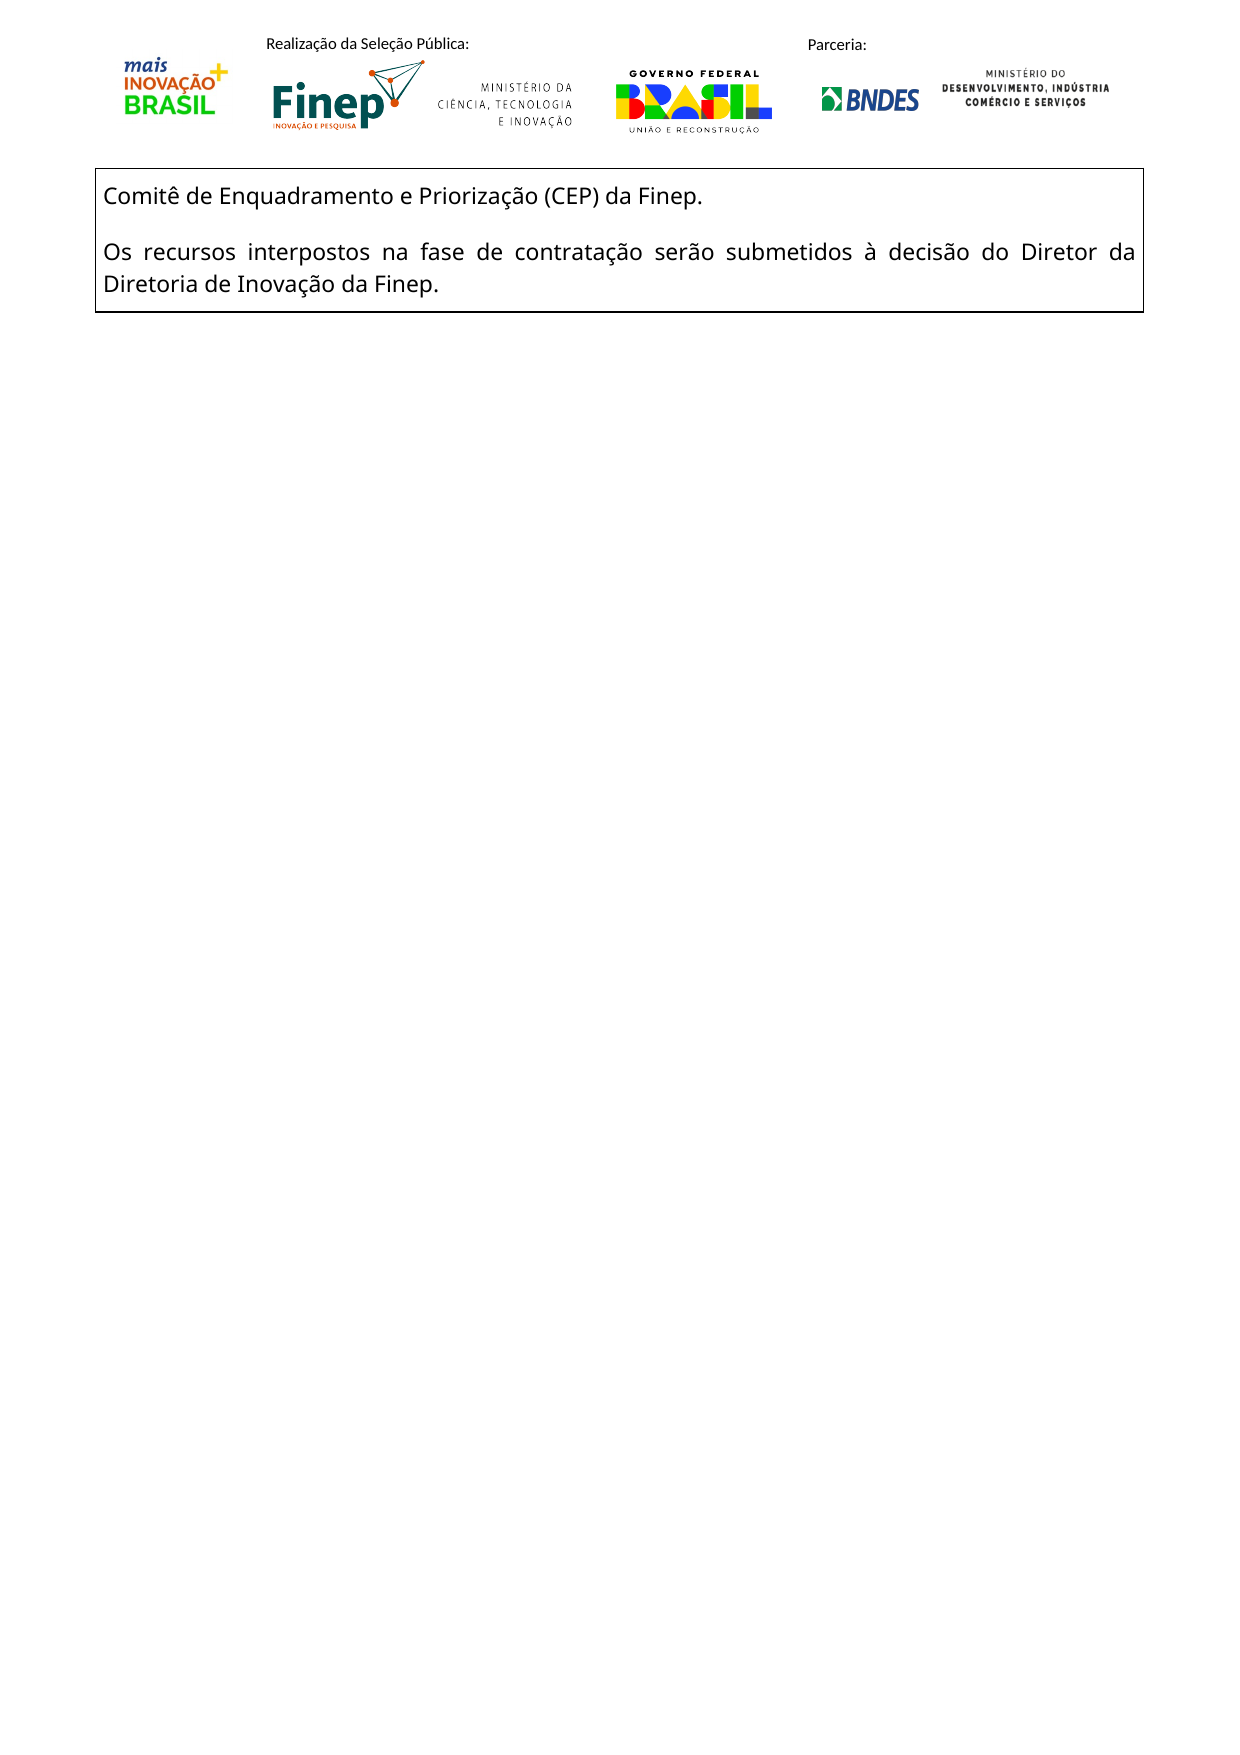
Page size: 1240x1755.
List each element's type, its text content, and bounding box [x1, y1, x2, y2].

table_cell Comitê de Enquadramento e Priorização (CEP) da Finep. Os recursos interpostos na fase de contratação serão submetidos à decisão do Diretor da Diretoria de Inovação da Finep. [96, 169, 1143, 311]
